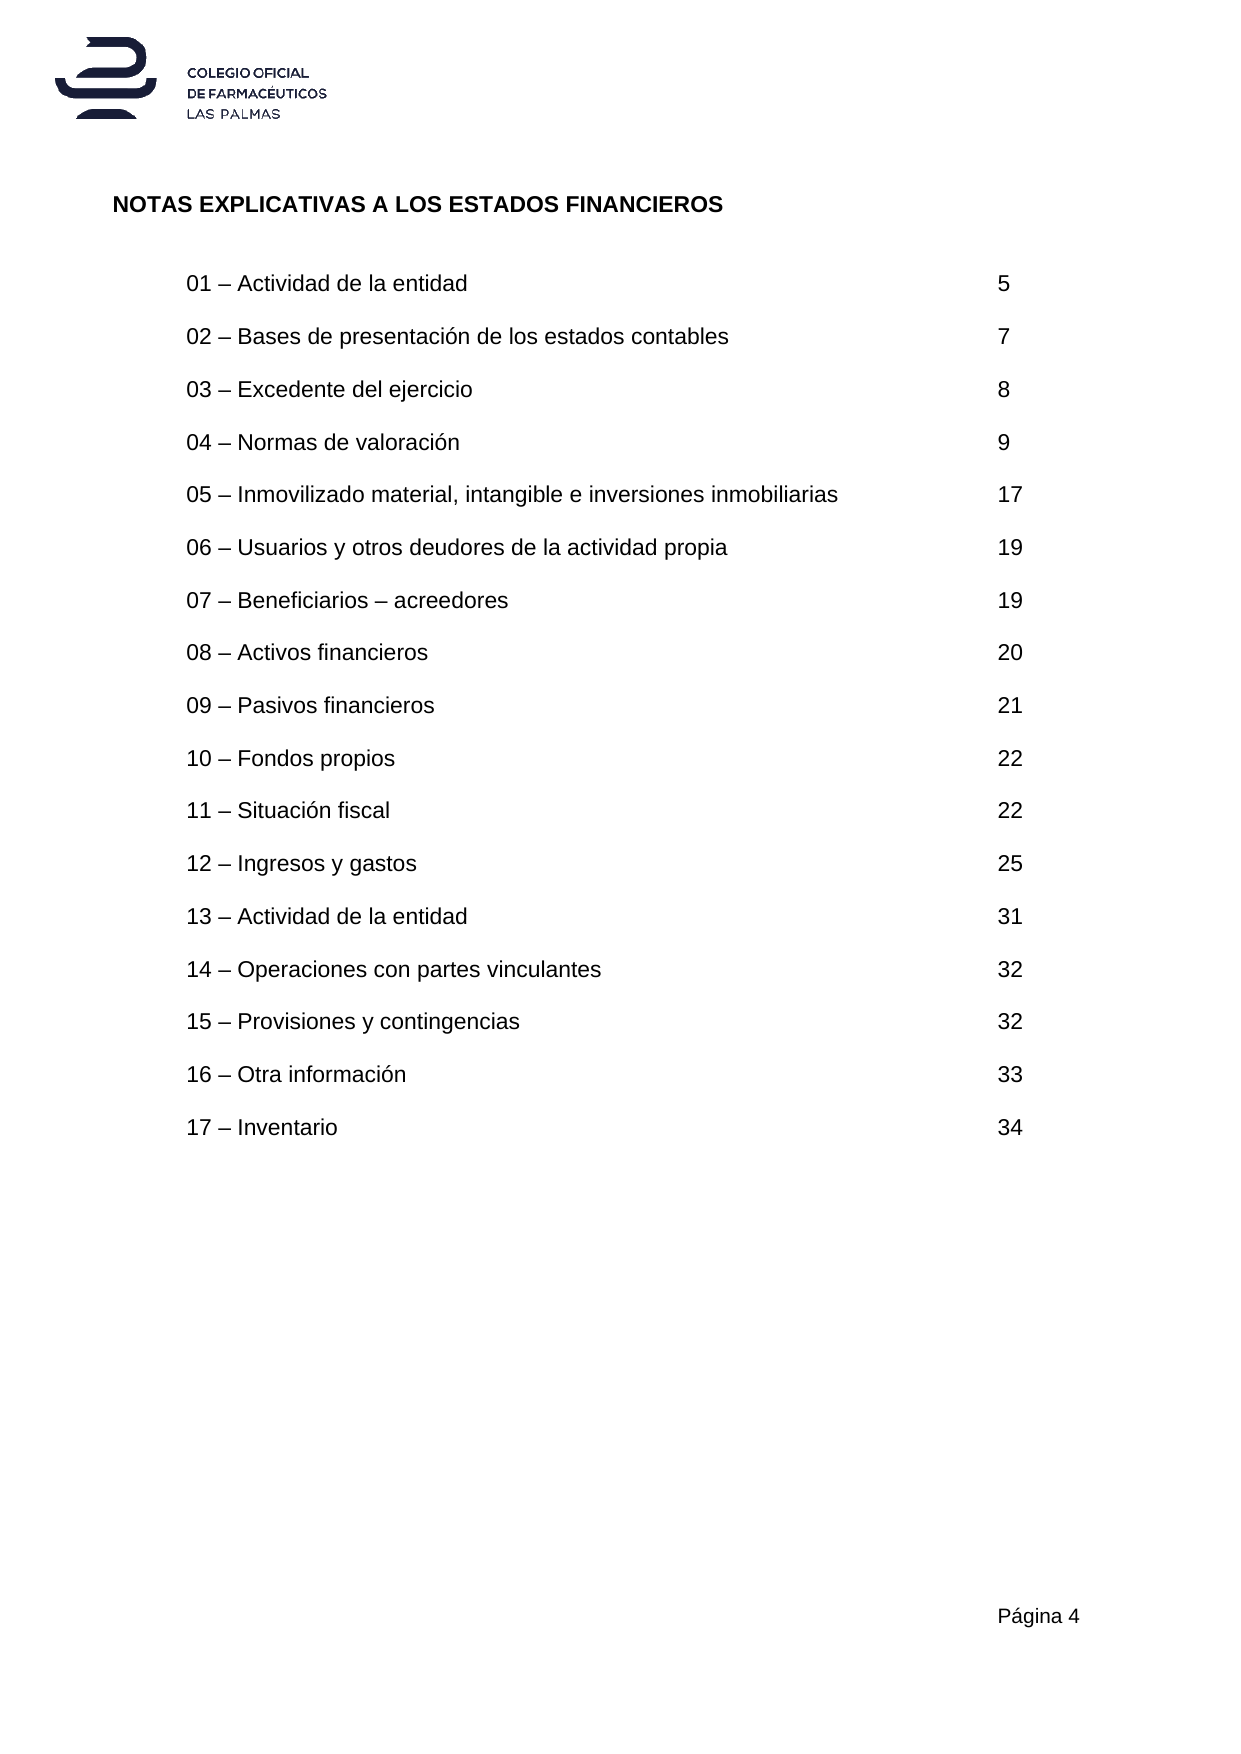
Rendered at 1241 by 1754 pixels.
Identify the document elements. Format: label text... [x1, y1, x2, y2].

text 15 – Provisiones y contingencias 32 [186, 1008, 1128, 1034]
text 01 – Actividad de la entidad 5 [186, 270, 1128, 323]
text 02 – Bases de presentación de los estados contables 7 [186, 323, 1128, 349]
text 07 – Beneficiarios – acreedores 19 [112, 587, 1128, 613]
text 06 – Usuarios y otros deudores de la actividad propia 19 [186, 534, 1128, 560]
text 11 – Situación fiscal 22 [186, 797, 1128, 824]
text 09 – Pasivos financieros 21 [186, 692, 1128, 745]
text 05 – Inmovilizado material, intangible e inversiones inmobiliarias 17 [186, 481, 1128, 507]
text 17 – Inventario 34 [186, 1114, 1128, 1140]
text 08 – Activos financieros 20 [186, 639, 1128, 666]
text 13 – Actividad de la entidad 31 [186, 903, 1128, 929]
text 10 – Fondos propios 22 [186, 745, 1128, 771]
text NOTAS EXPLICATIVAS A LOS ESTADOS FINANCIEROS [112, 191, 1128, 218]
text 12 – Ingresos y gastos 25 [186, 850, 1128, 876]
text 04 – Normas de valoración 9 [186, 428, 1128, 455]
text 03 – Excedente del ejercicio 8 [186, 376, 1128, 402]
text 14 – Operaciones con partes vinculantes 32 [186, 956, 1128, 982]
text 16 – Otra información 33 [186, 1061, 1128, 1087]
